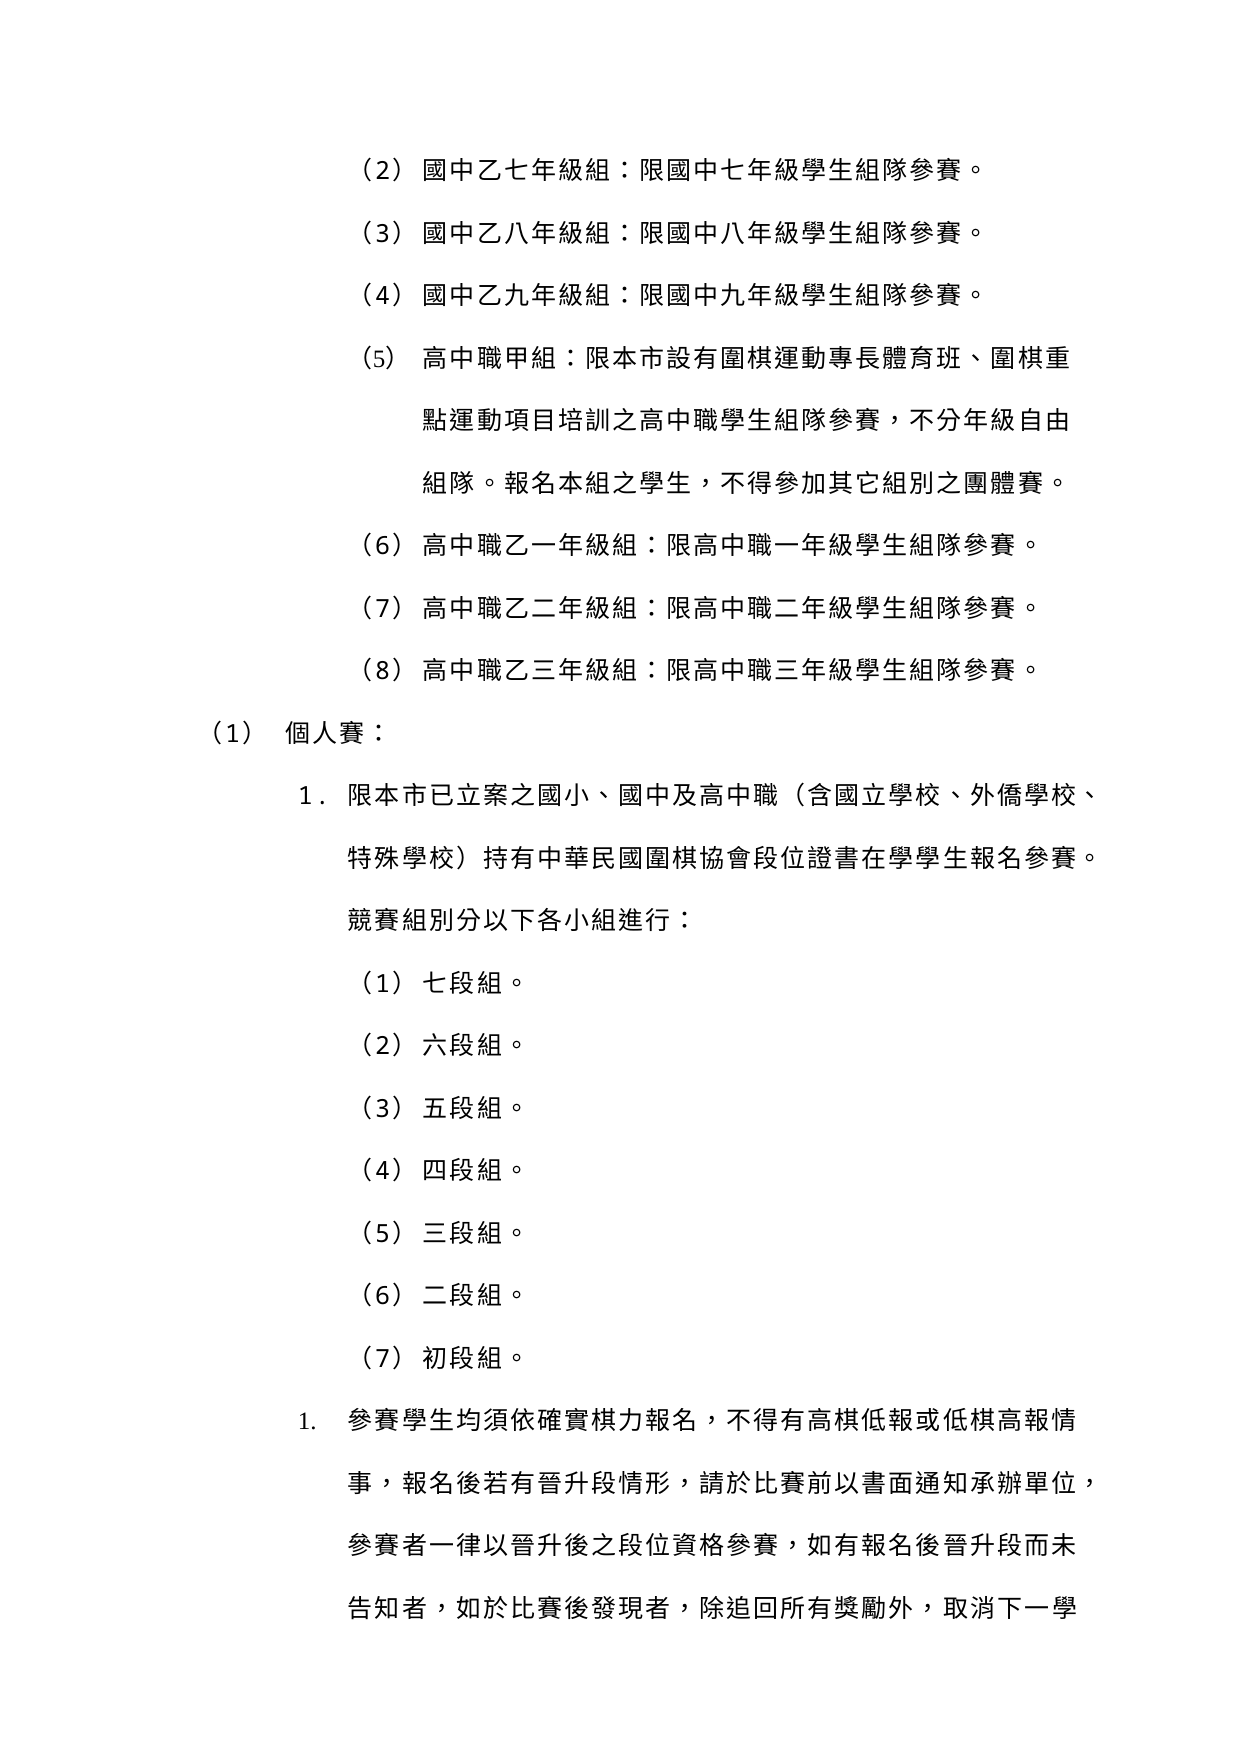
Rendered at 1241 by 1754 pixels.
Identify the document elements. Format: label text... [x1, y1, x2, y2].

list 七段組。 [348, 939, 1092, 1002]
list 參賽學生均須依確實棋力報名，不得有高棋低報或低棋高報情事，報名後若有晉升段情形，請於比賽前以書面通知承辦單位，參賽者一律以晉升後之段位資格參賽，如有報名後晉升段而未告知者，如於比賽後發現者，除追回所有獎勵外，取消下一學年度參賽資格。 [298, 1377, 1092, 1627]
list 五段組。 [348, 1064, 1092, 1127]
list 國中乙八年級組：限國中八年級學生組隊參賽。 [348, 189, 1092, 252]
list 高中職乙三年級組：限高中職三年級學生組隊參賽。 [348, 627, 1092, 689]
list 高中職甲組：限本市設有圍棋運動專長體育班、圍棋重點運動項目培訓之高中職學生組隊參賽，不分年級自由組隊。報名本組之學生，不得參加其它組別之團體賽。 [348, 314, 1092, 502]
list 三段組。 [348, 1189, 1092, 1252]
list 限本市已立案之國小、國中及高中職（含國立學校、外僑學校、特殊學校）持有中華民國圍棋協會段位證書在學學生報名參賽。競賽組別分以下各小組進行： [298, 752, 1092, 939]
list 二段組。 [348, 1252, 1092, 1314]
list 高中職乙一年級組：限高中職一年級學生組隊參賽。 [348, 502, 1092, 564]
list 初段組。 [348, 1314, 1092, 1377]
list 六段組。 [348, 1002, 1092, 1064]
list 高中職乙二年級組：限高中職二年級學生組隊參賽。 [348, 564, 1092, 627]
list 國中乙七年級組：限國中七年級學生組隊參賽。 [348, 127, 1092, 189]
list 四段組。 [348, 1127, 1092, 1189]
list 國中乙九年級組：限國中九年級學生組隊參賽。 [348, 252, 1092, 314]
list 個人賽： [198, 689, 1092, 752]
